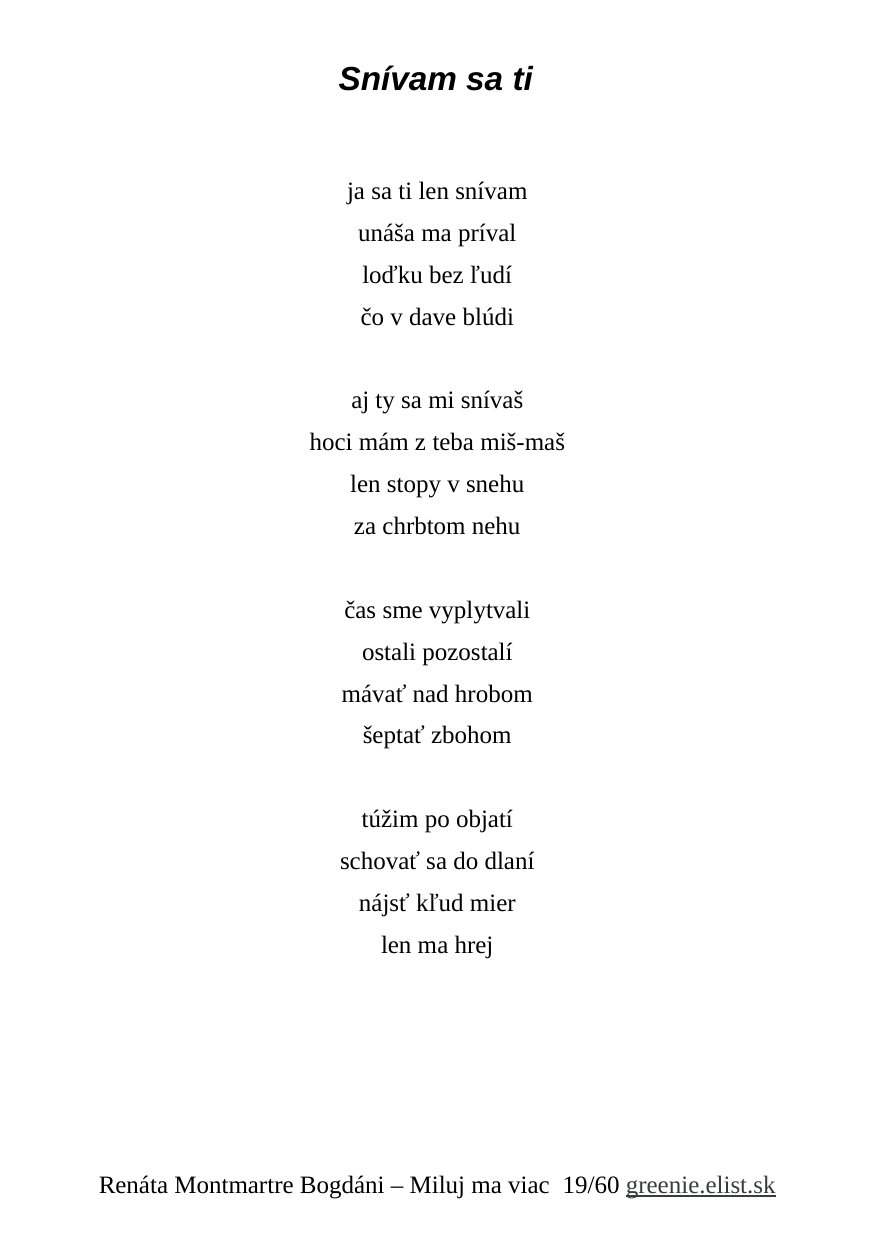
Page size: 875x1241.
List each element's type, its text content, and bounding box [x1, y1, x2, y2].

text aj ty sa mi snívaš [41, 386, 833, 414]
text čas sme vyplytvali [41, 595, 833, 624]
text šeptať zbohom [41, 721, 833, 749]
text nájsť kľud mier [41, 888, 833, 917]
text len stopy v snehu [41, 469, 833, 498]
text hoci mám z teba miš-maš [41, 427, 833, 456]
text unáša ma príval [41, 218, 833, 247]
text za chrbtom nehu [41, 511, 833, 540]
text len ma hrej [41, 930, 833, 959]
text túžim po objatí [41, 804, 833, 833]
text čo v dave blúdi [41, 302, 833, 331]
text ja sa ti len snívam [41, 176, 833, 205]
text mávať nad hrobom [41, 679, 833, 707]
text ostali pozostalí [41, 637, 833, 666]
subtitle Snívam sa ti [41, 59, 833, 97]
text loďku bez ľudí [41, 260, 833, 289]
text schovať sa do dlaní [41, 846, 833, 875]
